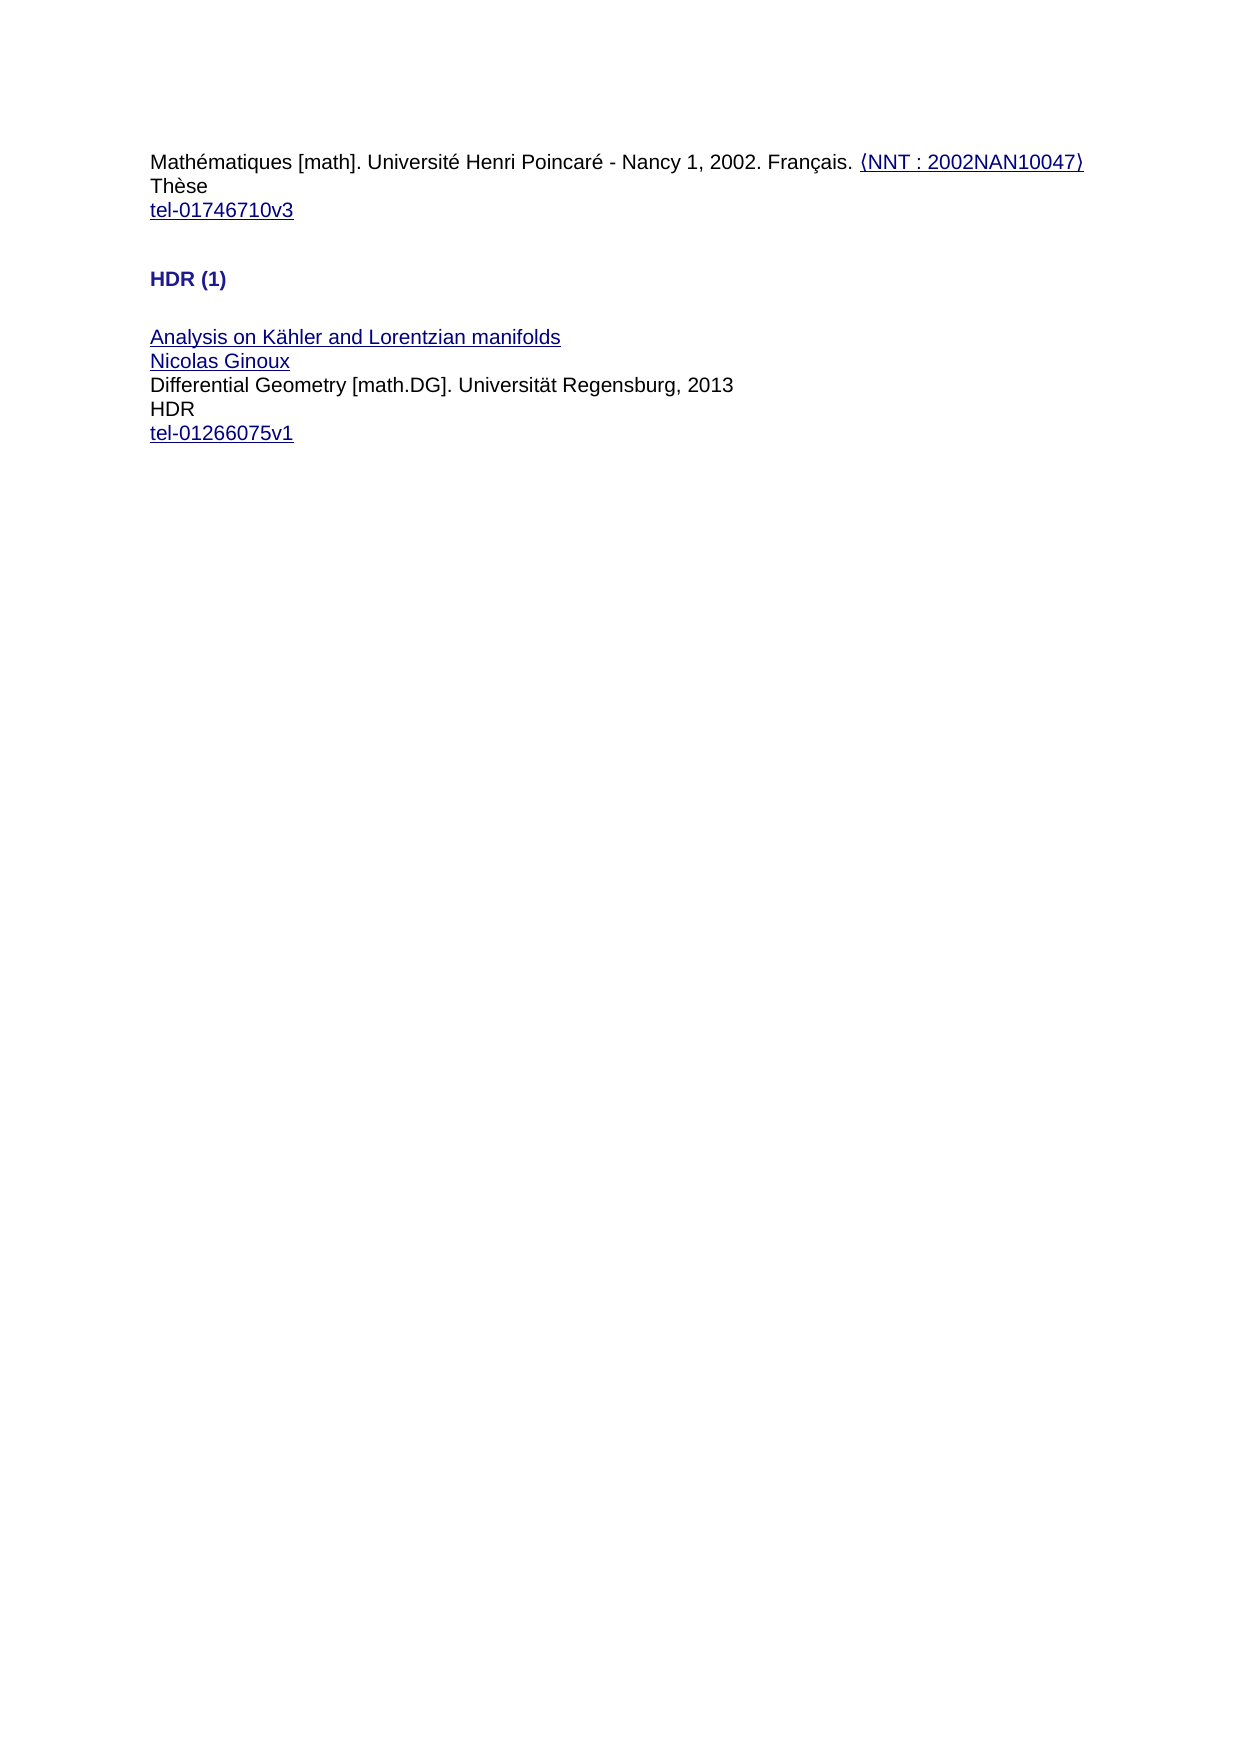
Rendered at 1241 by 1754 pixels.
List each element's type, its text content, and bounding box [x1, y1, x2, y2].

subtitle HDR (1) [150, 267, 1090, 291]
table_header Mathématiques [math]. Université Henri Poincaré - Nancy 1, 2002. Français. ⟨NNT : 2002NAN10047⟩ Thèse tel-01746710v3 [150, 150, 1090, 222]
table_header Analysis on Kähler and Lorentzian manifolds Nicolas Ginoux Differential Geometry [math.DG]. Universität Regensburg, 2013 HDR tel-01266075v1 [150, 325, 1090, 445]
